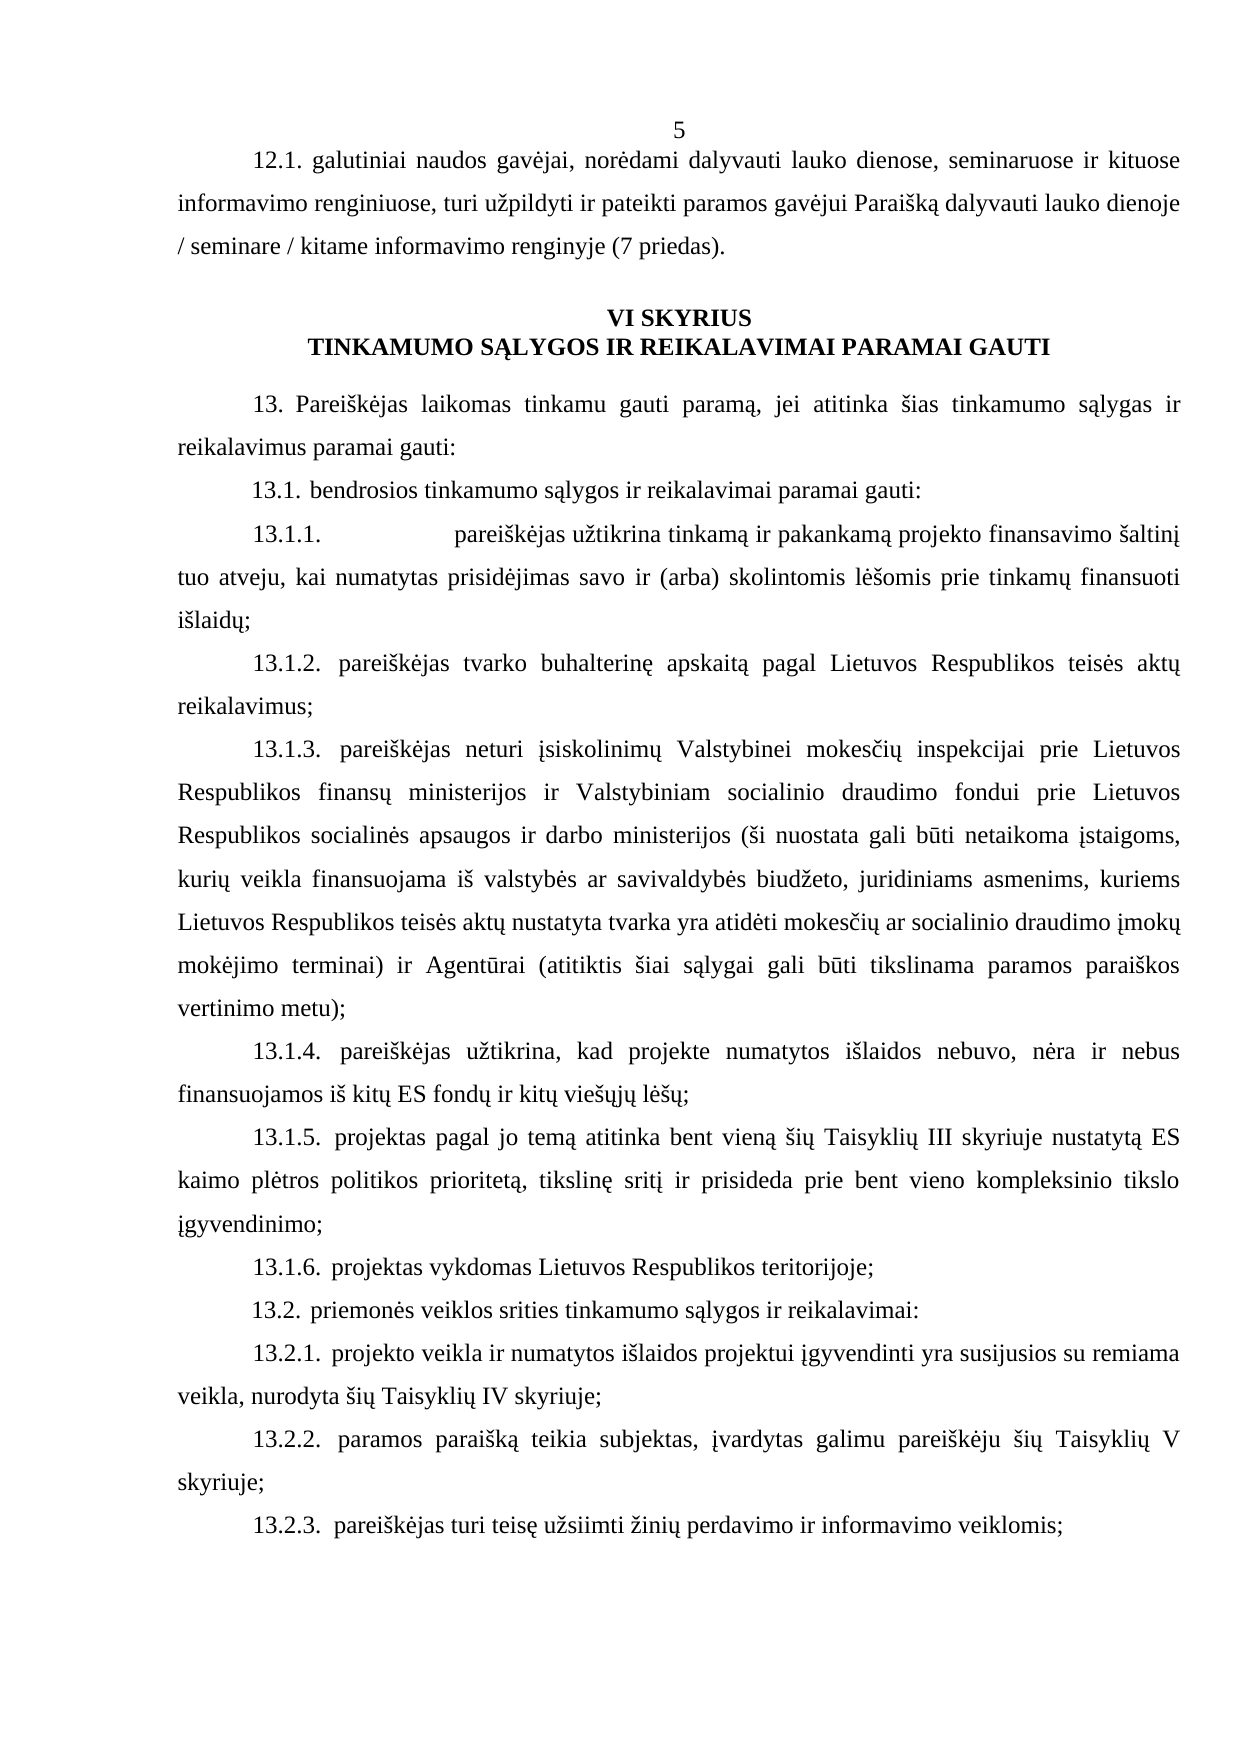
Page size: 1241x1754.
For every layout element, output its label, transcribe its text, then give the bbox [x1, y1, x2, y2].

text 13.2.1. projekto veikla ir numatytos išlaidos projektui įgyvendinti yra susijusios su remiama veikla, nurodyta šių Taisyklių IV skyriuje; [177, 1338, 1181, 1410]
text 13.1.1. pareiškėjas užtikrina tinkamą ir pakankamą projekto finansavimo šaltinį tuo atveju, kai numatytas prisidėjimas savo ir (arba) skolintomis lėšomis prie tinkamų finansuoti išlaidų; [177, 519, 1181, 634]
text 13.2.3. pareiškėjas turi teisę užsiimti žinių perdavimo ir informavimo veiklomis; [252, 1511, 1181, 1539]
text 13.2. priemonės veiklos srities tinkamumo sąlygos ir reikalavimai: [251, 1295, 1181, 1324]
text 13. Pareiškėjas laikomas tinkamu gauti paramą, jei atitinka šias tinkamumo sąlygas ir reikalavimus paramai gauti: [177, 389, 1181, 461]
text 13.2.2. paramos paraišką teikia subjektas, įvardytas galimu pareiškėju šių Taisyklių V skyriuje; [177, 1424, 1181, 1496]
text 13.1.4. pareiškėjas užtikrina, kad projekte numatytos išlaidos nebuvo, nėra ir nebus finansuojamos iš kitų ES fondų ir kitų viešųjų lėšų; [177, 1036, 1181, 1108]
text 13.1.5. projektas pagal jo temą atitinka bent vieną šių Taisyklių III skyriuje nustatytą ES kaimo plėtros politikos prioritetą, tikslinę sritį ir prisideda prie bent vieno kompleksinio tikslo įgyvendinimo; [177, 1122, 1181, 1237]
text 13.1. bendrosios tinkamumo sąlygos ir reikalavimai paramai gauti: [251, 476, 1181, 504]
text VI SKYRIUS [177, 303, 1181, 332]
text 13.1.3. pareiškėjas neturi įsiskolinimų Valstybinei mokesčių inspekcijai prie Lietuvos Respublikos finansų ministerijos ir Valstybiniam socialinio draudimo fondui prie Lietuvos Respublikos socialinės apsaugos ir darbo ministerijos (ši nuostata gali būti netaikoma įstaigoms, kurių veikla finansuojama iš valstybės ar savivaldybės biudžeto, juridiniams asmenims, kuriems Lietuvos Respublikos teisės aktų nustatyta tvarka yra atidėti mokesčių ar socialinio draudimo įmokų mokėjimo terminai) ir Agentūrai (atitiktis šiai sąlygai gali būti tikslinama paramos paraiškos vertinimo metu); [177, 734, 1181, 1022]
text 13.1.2. pareiškėjas tvarko buhalterinę apskaitą pagal Lietuvos Respublikos teisės aktų reikalavimus; [177, 648, 1181, 720]
text TINKAMUMO SĄLYGOS IR REIKALAVIMAI PARAMAI GAUTI [177, 332, 1181, 361]
text 12.1. galutiniai naudos gavėjai, norėdami dalyvauti lauko dienose, seminaruose ir kituose informavimo renginiuose, turi užpildyti ir pateikti paramos gavėjui Paraišką dalyvauti lauko dienoje / seminare / kitame informavimo renginyje (7 priedas). [177, 145, 1181, 260]
text 13.1.6. projektas vykdomas Lietuvos Respublikos teritorijoje; [252, 1252, 1181, 1281]
